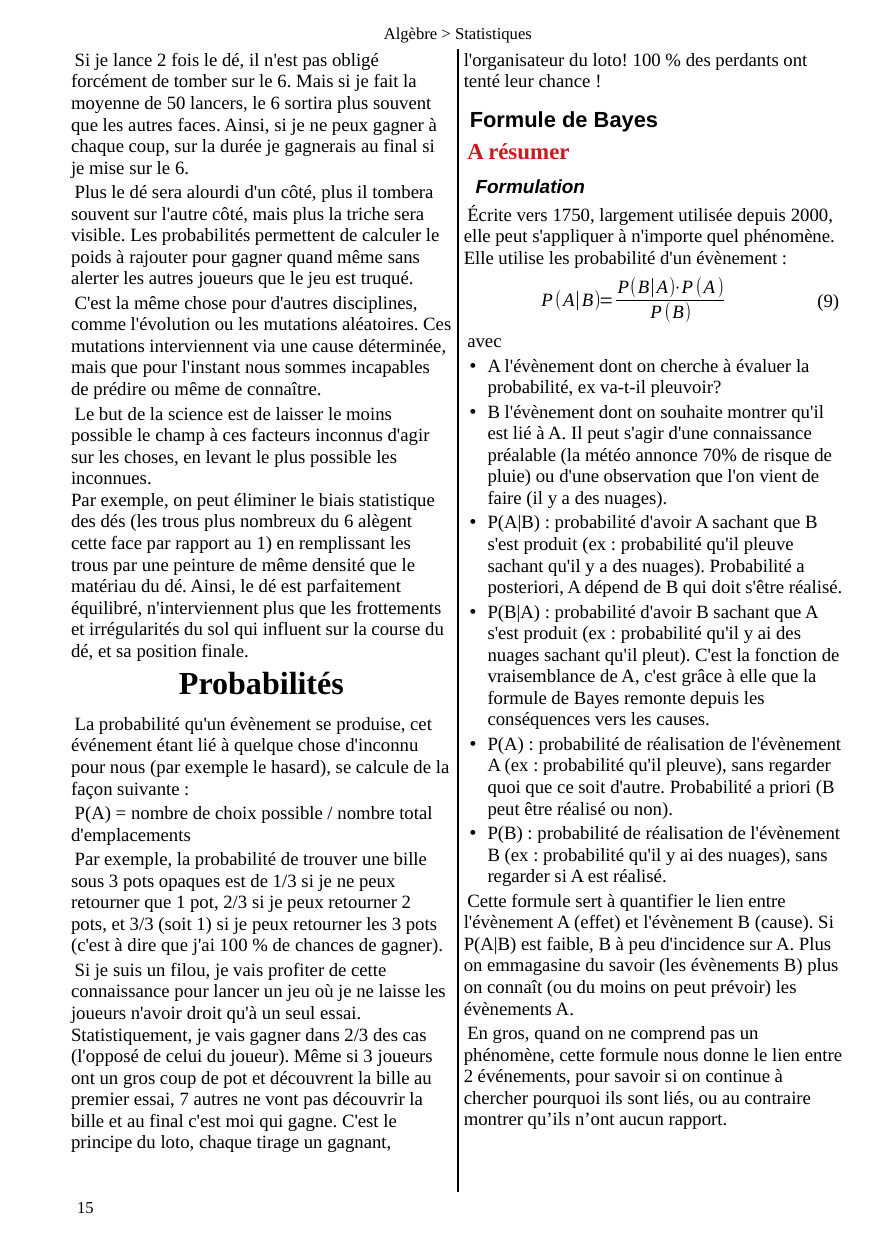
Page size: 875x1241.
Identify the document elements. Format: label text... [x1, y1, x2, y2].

text avec [463, 330, 844, 352]
text A résumer [463, 138, 844, 164]
text Si je lance 2 fois le dé, il n'est pas obligé forcément de tomber sur le 6. Mais si je fait la moyenne de 50 lancers, le 6 sortira plus souvent que les autres faces. Ainsi, si je ne peux gagner à chaque coup, sur la durée je gagnerais au final si je mise sur le 6. [71, 49, 452, 178]
text Par exemple, la probabilité de trouver une bille sous 3 pots opaques est de 1/3 si je ne peux retourner que 1 pot, 2/3 si je peux retourner 2 pots, et 3/3 (soit 1) si je peux retourner les 3 pots (c'est à dire que j'ai 100 % de chances de gagner). [71, 848, 452, 956]
text Si je suis un filou, je vais profiter de cette connaissance pour lancer un jeu où je ne laisse les joueurs n'avoir droit qu'à un seul essai. Statistiquement, je vais gagner dans 2/3 des cas (l'opposé de celui du joueur). Même si 3 joueurs ont un gros coup de pot et découvrent la bille au premier essai, 7 autres ne vont pas découvrir la bille et au final c'est moi qui gagne. C'est le principe du loto, chaque tirage un gagnant, [71, 959, 452, 1153]
text La probabilité qu'un évènement se produise, cet événement étant lié à quelque chose d'inconnu pour nous (par exemple le hasard), se calcule de la façon suivante : [71, 713, 452, 799]
text Écrite vers 1750, largement utilisée depuis 2000, elle peut s'appliquer à n'importe quel phénomène. Elle utilise les probabilité d'un évènement : [463, 203, 844, 268]
subtitle Probabilités [71, 664, 452, 701]
list P(A|B) : probabilité d'avoir A sachant que B s'est produit (ex : probabilité qu'il pleuve sachant qu'il y a des nuages). Probabilité a posteriori, A dépend de B qui doit s'être réalisé. [469, 511, 844, 598]
list A l'évènement dont on cherche à évaluer la probabilité, ex va-t-il pleuvoir? [469, 354, 844, 398]
text l'organisateur du loto! 100 % des perdants ont tenté leur chance ! [463, 49, 844, 92]
text Plus le dé sera alourdi d'un côté, plus il tombera souvent sur l'autre côté, mais plus la triche sera visible. Les probabilités permettent de calculer le poids à rajouter pour gagner quand même sans alerter les autres joueurs que le jeu est truqué. [71, 181, 452, 289]
list P(A) : probabilité de réalisation de l'évènement A (ex : probabilité qu'il pleuve), sans regarder quoi que ce soit d'autre. Probabilité a priori (B peut être réalisé ou non). [469, 733, 844, 819]
text En gros, quand on ne comprend pas un phénomène, cette formule nous donne le lien entre 2 événements, pour savoir si on continue à chercher pourquoi ils sont liés, ou au contraire montrer qu’ils n’ont aucun rapport. [463, 1022, 844, 1130]
table_header [464, 271, 802, 330]
list B l'évènement dont on souhaite montrer qu'il est lié à A. Il peut s'agir d'une connaissance préalable (la météo annonce 70% de risque de pluie) ou d'une observation que l'on vient de faire (il y a des nuages). [469, 401, 844, 508]
subtitle Formule de Bayes [469, 107, 844, 132]
list P(B|A) : probabilité d'avoir B sachant que A s'est produit (ex : probabilité qu'il y ai des nuages sachant qu'il pleut). C'est la fonction de vraisemblance de A, c'est grâce à elle que la formule de Bayes remonte depuis les conséquences vers les causes. [469, 601, 844, 730]
text P(A) = nombre de choix possible / nombre total d'emplacements [71, 802, 452, 845]
list P(B) : probabilité de réalisation de l'évènement B (ex : probabilité qu'il y ai des nuages), sans regarder si A est réalisé. [469, 822, 844, 887]
subtitle Formulation [475, 176, 844, 198]
text C'est la même chose pour d'autres disciplines, comme l'évolution ou les mutations aléatoires. Ces mutations interviennent via une cause déterminée, mais que pour l'instant nous sommes incapables de prédire ou même de connaître. [71, 292, 452, 399]
text Le but de la science est de laisser le moins possible le champ à ces facteurs inconnus d'agir sur les choses, en levant le plus possible les inconnues. Par exemple, on peut éliminer le biais statistique des dés (les trous plus nombreux du 6 alègent cette face par rapport au 1) en remplissant les trous par une peinture de même densité que le matériau du dé. Ainsi, le dé est parfaitement équilibré, n'interviennent plus que les frottements et irrégularités du sol qui influent sur la course du dé, et sa position finale. [71, 402, 452, 661]
table_header (9) [802, 271, 844, 330]
text Cette formule sert à quantifier le lien entre l'évènement A (effet) et l'évènement B (cause). Si P(A|B) est faible, B à peu d'incidence sur A. Plus on emmagasine du savoir (les évènements B) plus on connaît (ou du moins on peut prévoir) les évènements A. [463, 889, 844, 1019]
